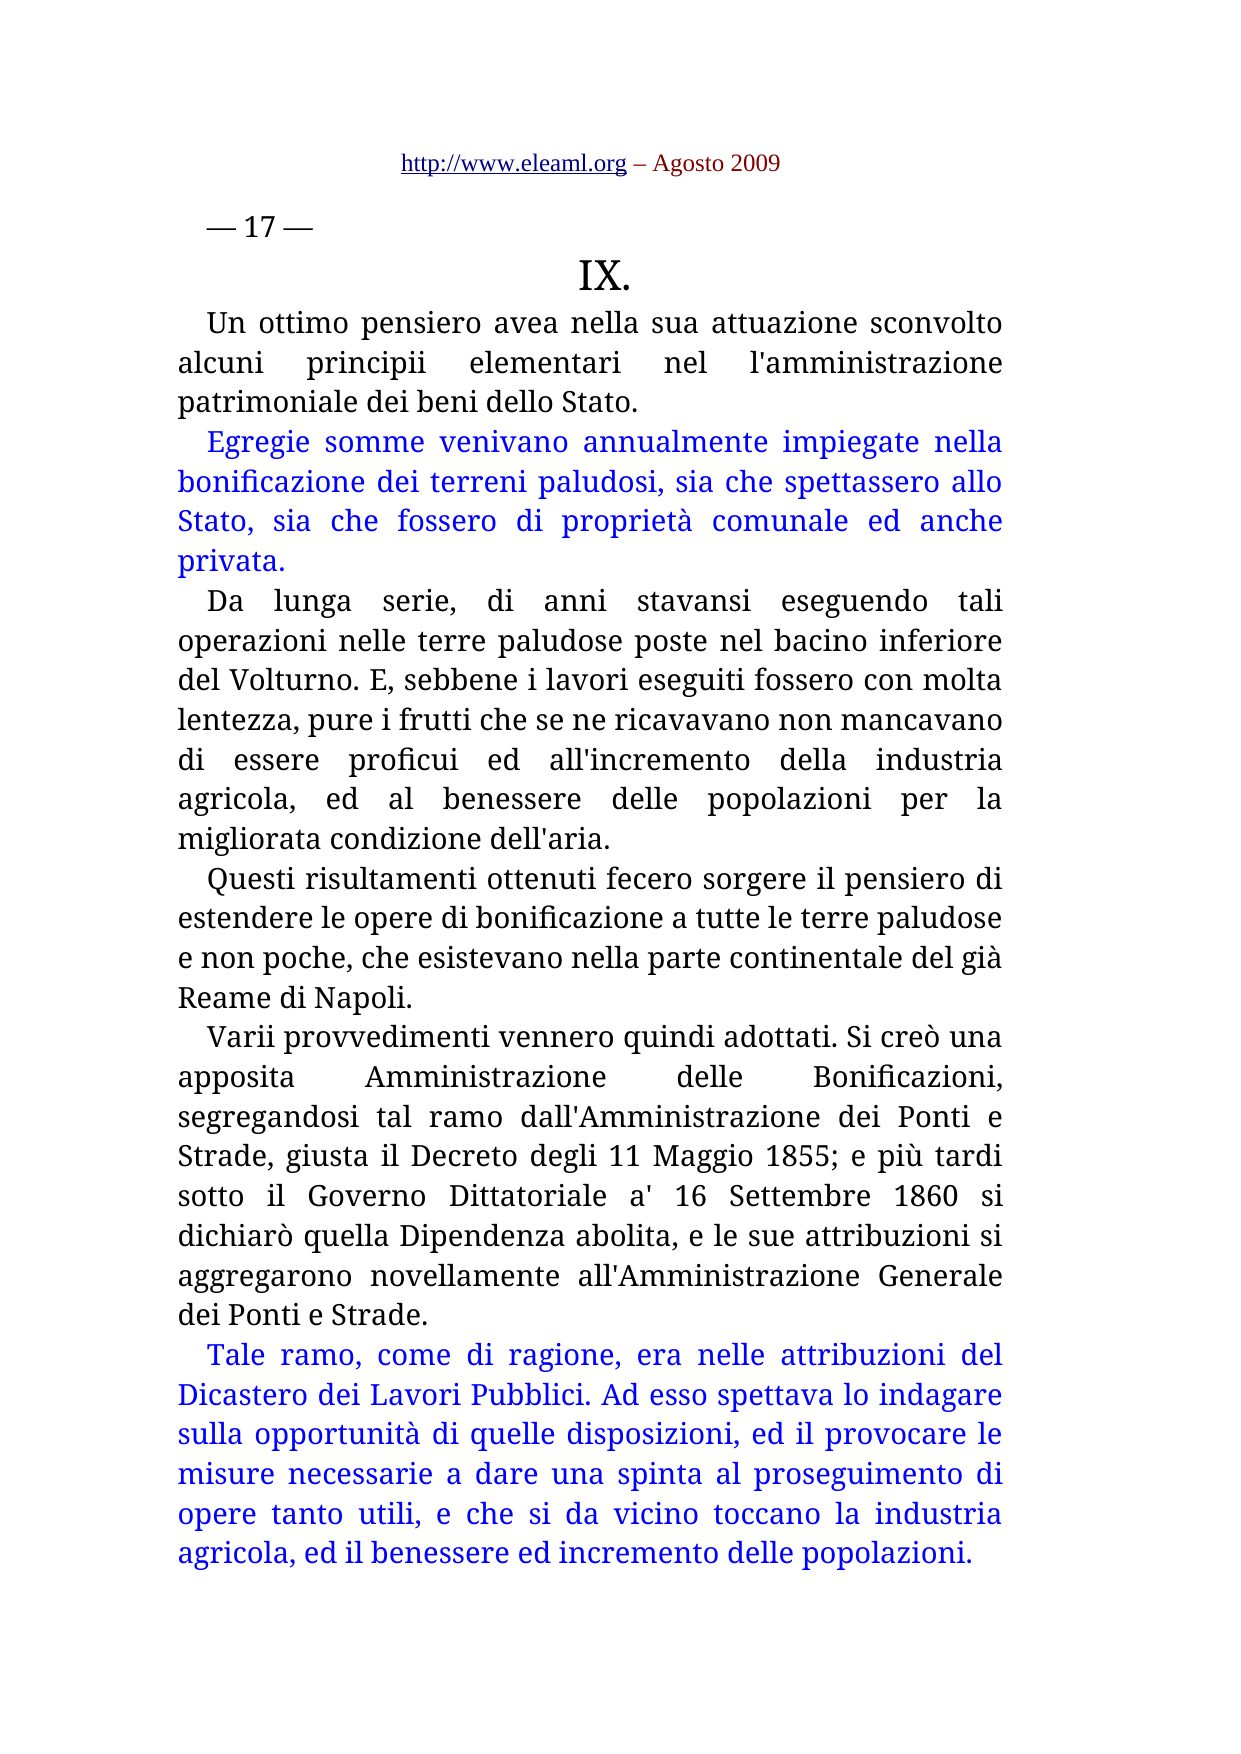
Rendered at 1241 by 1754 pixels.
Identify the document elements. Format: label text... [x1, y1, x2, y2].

text Varii provvedimenti vennero quindi adottati. Si creò una apposita Amministrazione delle Bonificazioni, segregandosi tal ramo dall'Amministrazione dei Ponti e Strade, giusta il Decreto degli 11 Maggio 1855; e più tardi sotto il Governo Dittatoriale a' 16 Settembre 1860 si dichiarò quella Dipendenza abolita, e le sue attribuzioni si aggregarono novellamente all'Amministrazione Generale dei Ponti e Strade. [177, 1017, 1004, 1334]
text Questi risultamenti ottenuti fecero sorgere il pensiero di estendere le opere di bonificazione a tutte le terre paludose e non poche, che esistevano nella parte continentale del già Reame di Napoli. [177, 858, 1004, 1017]
text Un ottimo pensiero avea nella sua attuazione sconvolto alcuni principii elementari nel l'amministrazione patrimoniale dei beni dello Stato. [177, 302, 1004, 421]
text Egregie somme venivano annualmente impiegate nella bonificazione dei terreni paludosi, sia che spettassero allo Stato, sia che fossero di proprietà comunale ed anche privata. [177, 421, 1004, 580]
text IX. [177, 246, 1004, 302]
text Tale ramo, come di ragione, era nelle attribuzioni del Dicastero dei Lavori Pubblici. Ad esso spettava lo indagare sulla opportunità di quelle disposizioni, ed il provocare le misure necessarie a dare una spinta al proseguimento di opere tanto utili, e che si da vicino toccano la industria agricola, ed il benessere ed incremento delle popolazioni. [177, 1334, 1004, 1572]
text Da lunga serie, di anni stavansi eseguendo tali operazioni nelle terre paludose poste nel bacino inferiore del Volturno. E, sebbene i lavori eseguiti fossero con molta lentezza, pure i frutti che se ne ricavavano non mancavano di essere proficui ed all'incremento della industria agricola, ed al benessere delle popolazioni per la migliorata condizione dell'aria. [177, 580, 1004, 858]
text — 17 — [177, 206, 1004, 246]
